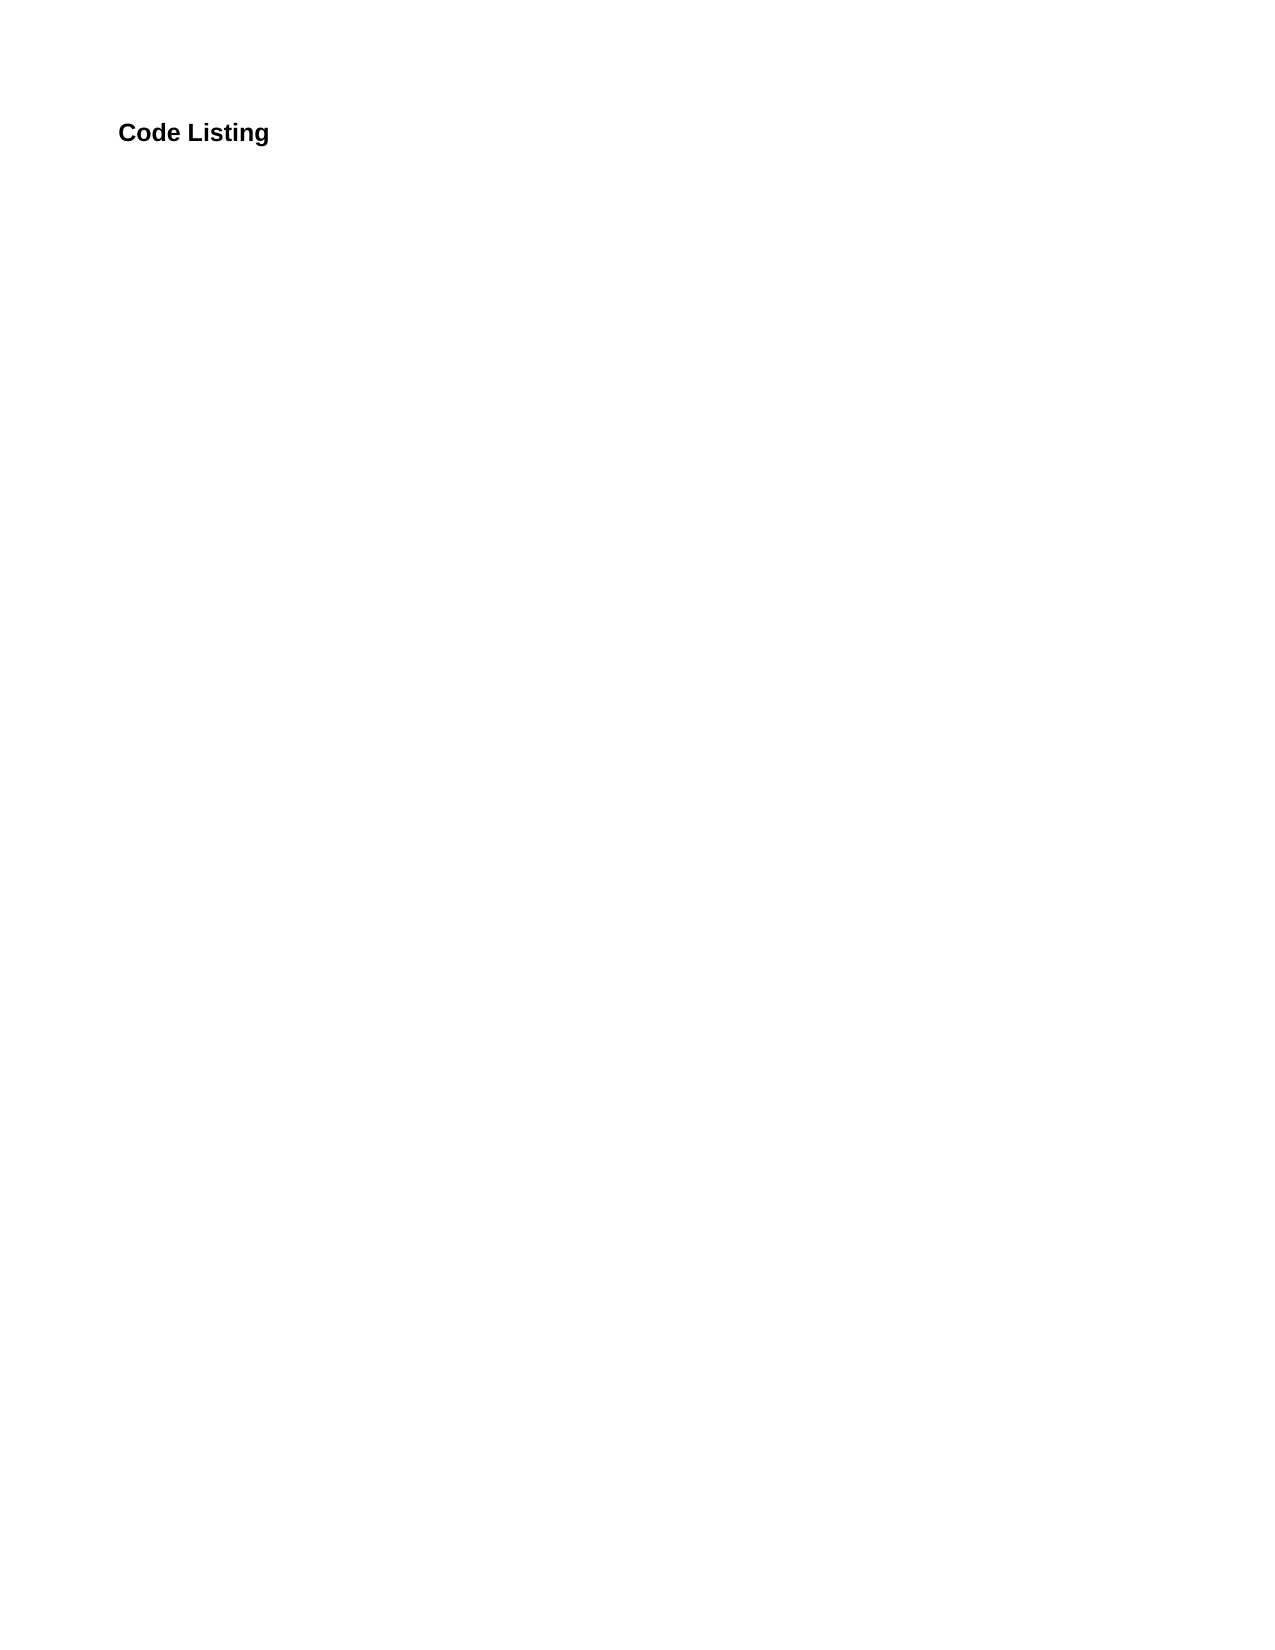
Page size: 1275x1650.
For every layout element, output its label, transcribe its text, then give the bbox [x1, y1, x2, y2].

subtitle Code Listing [118, 118, 1157, 147]
